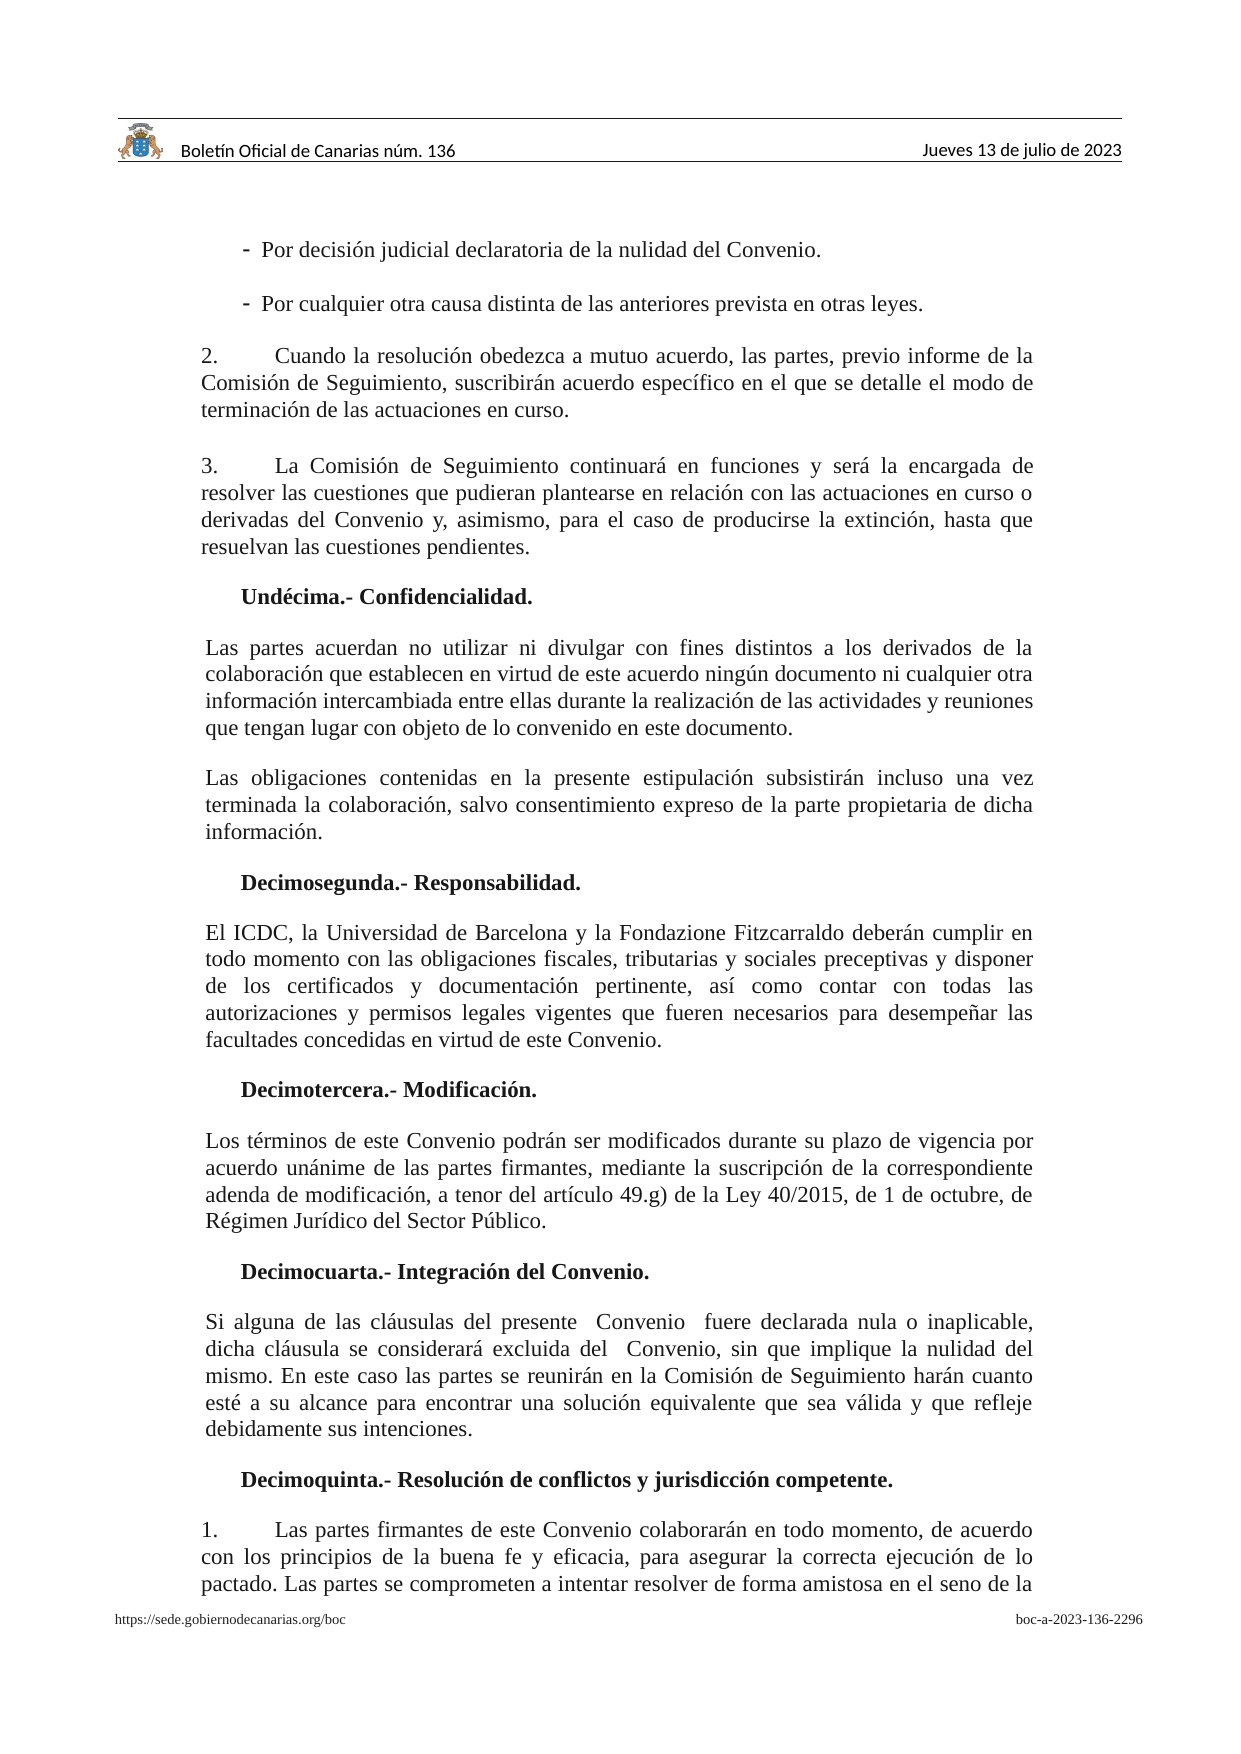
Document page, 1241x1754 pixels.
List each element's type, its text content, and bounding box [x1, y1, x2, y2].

text Los términos de este Convenio podrán ser modificados durante su plazo de vigencia por acuerdo unánime de las partes firmantes, mediante la suscripción de la correspondiente adenda de modificación, a tenor del artículo 49.g) de la Ley 40/2015, de 1 de octubre, de Régimen Jurídico del Sector Público. [205, 1127, 1035, 1234]
list La Comisión de Seguimiento continuará en funciones y será la encargada de resolver las cuestiones que pudieran plantearse en relación con las actuaciones en curso o derivadas del Convenio y, asimismo, para el caso de producirse la extinción, hasta que resuelvan las cuestiones pendientes. [201, 452, 1035, 559]
text Las partes acuerdan no utilizar ni divulgar con fines distintos a los derivados de la colaboración que establecen en virtud de este acuerdo ningún documento ni cualquier otra información intercambiada entre ellas durante la realización de las actividades y reuniones que tengan lugar con objeto de lo convenido en este documento. [205, 633, 1035, 741]
text Las obligaciones contenidas en la presente estipulación subsistirán incluso una vez terminada la colaboración, salvo consentimiento expreso de la parte propietaria de dicha información. [205, 764, 1035, 844]
text Decimotercera.- Modificación. [241, 1076, 1035, 1103]
text ‑ Por cualquier otra causa distinta de las anteriores prevista en otras leyes. [242, 290, 1035, 317]
list Las partes firmantes de este Convenio colaborarán en todo momento, de acuerdo con los principios de la buena fe y eficacia, para asegurar la correcta ejecución de lo pactado. Las partes se comprometen a intentar resolver de forma amistosa en el seno de la [201, 1516, 1035, 1596]
text Undécima.- Confidencialidad. [241, 583, 1035, 609]
text Decimosegunda.- Responsabilidad. [241, 868, 1035, 895]
text ‑ Por decisión judicial declaratoria de la nulidad del Convenio. [242, 236, 1035, 263]
text Decimocuarta.- Integración del Convenio. [241, 1258, 1035, 1284]
text Decimoquinta.- Resolución de conflictos y jurisdicción competente. [241, 1466, 1035, 1492]
text El ICDC, la Universidad de Barcelona y la Fondazione Fitzcarraldo deberán cumplir en todo momento con las obligaciones fiscales, tributarias y sociales preceptivas y disponer de los certificados y documentación pertinente, así como contar con todas las autorizaciones y permisos legales vigentes que fueren necesarios para desempeñar las facultades concedidas en virtud de este Convenio. [205, 919, 1035, 1052]
text Si alguna de las cláusulas del presente Convenio fuere declarada nula o inaplicable, dicha cláusula se considerará excluida del Convenio, sin que implique la nulidad del mismo. En este caso las partes se reunirán en la Comisión de Seguimiento harán cuanto esté a su alcance para encontrar una solución equivalente que sea válida y que refleje debidamente sus intenciones. [205, 1308, 1035, 1442]
list Cuando la resolución obedezca a mutuo acuerdo, las partes, previo informe de la Comisión de Seguimiento, suscribirán acuerdo específico en el que se detalle el modo de terminación de las actuaciones en curso. [201, 342, 1035, 422]
